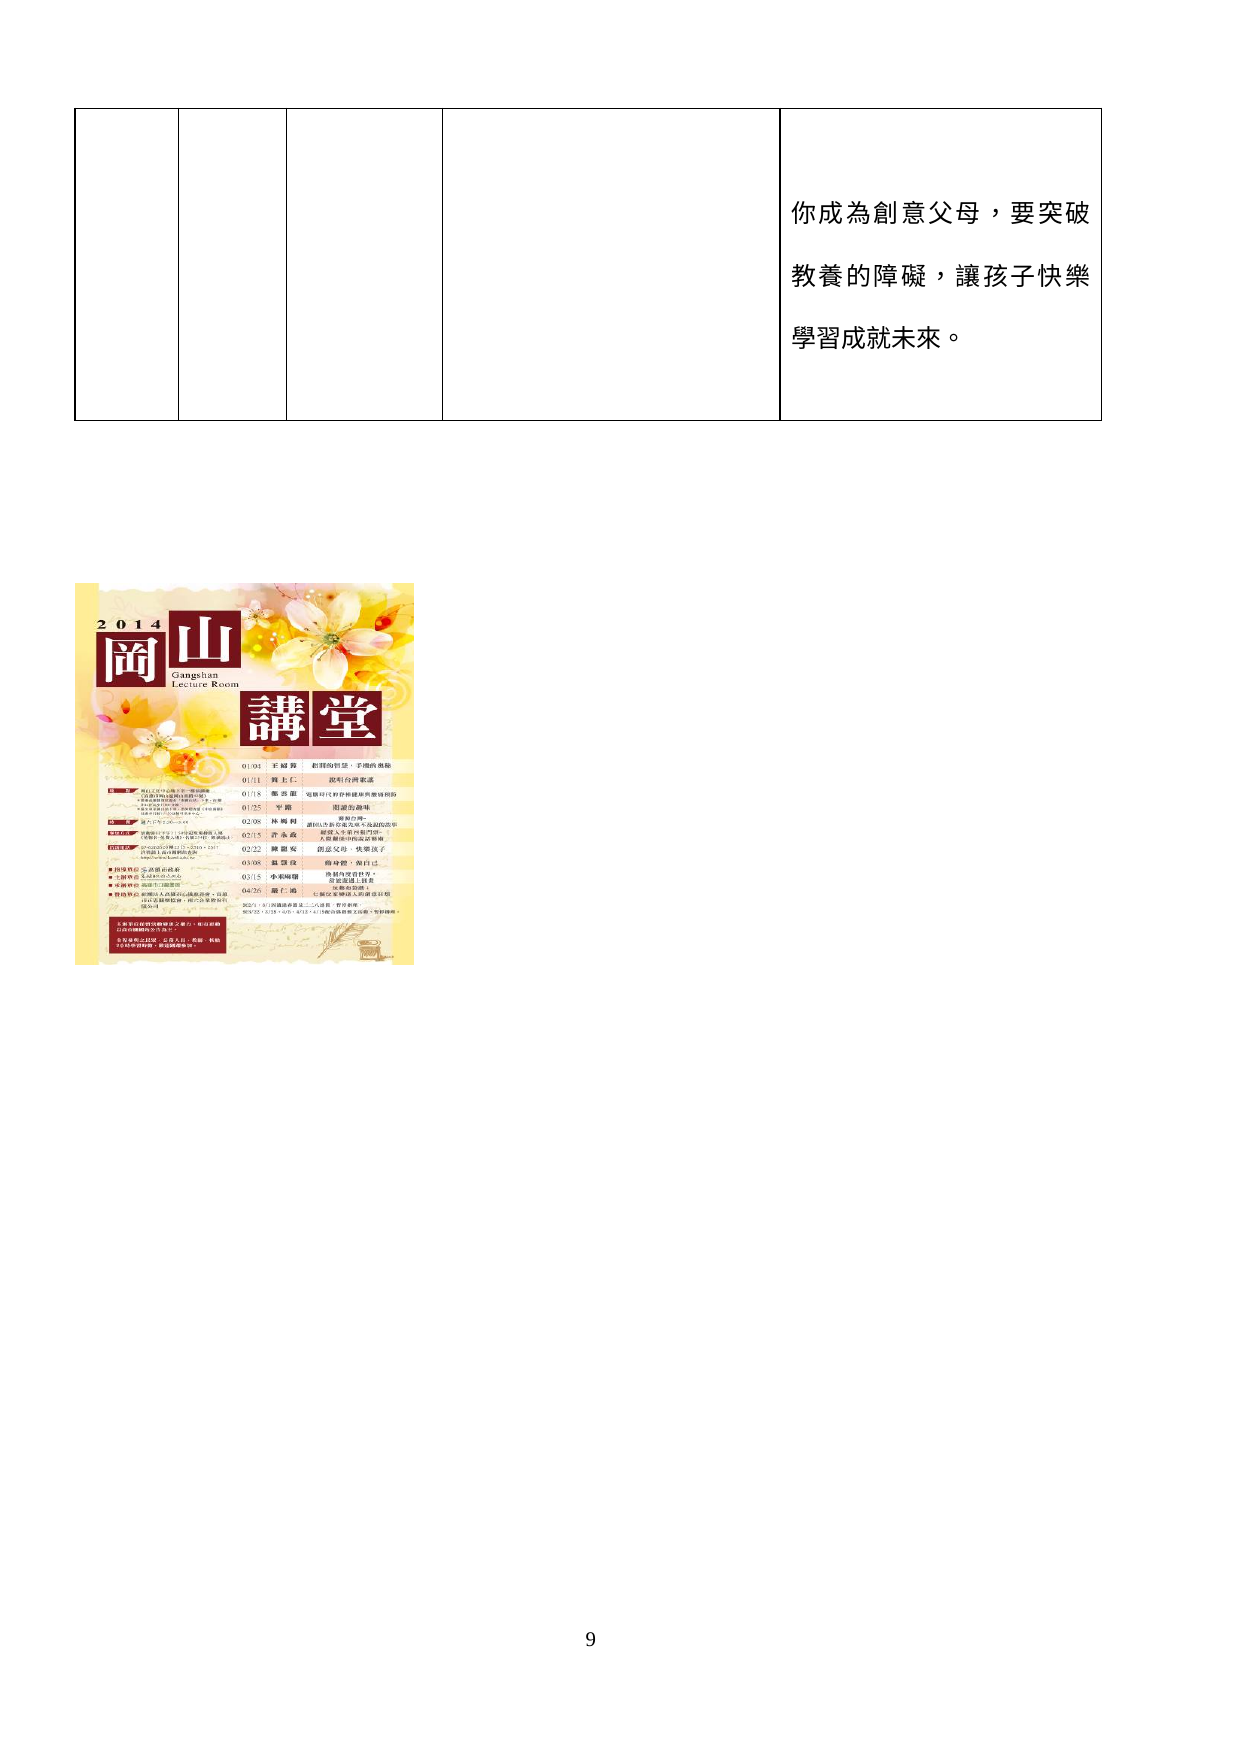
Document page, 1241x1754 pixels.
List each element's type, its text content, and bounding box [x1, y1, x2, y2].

table_cell [443, 109, 779, 420]
table_cell 陳龍安 [179, 109, 286, 420]
table_cell 創意父母、快樂孩子 [287, 109, 442, 420]
table_cell 你成為創意父母，要突破教養的障礙，讓孩子快樂學習成就未來。 [781, 109, 1101, 420]
table_cell [76, 109, 178, 420]
